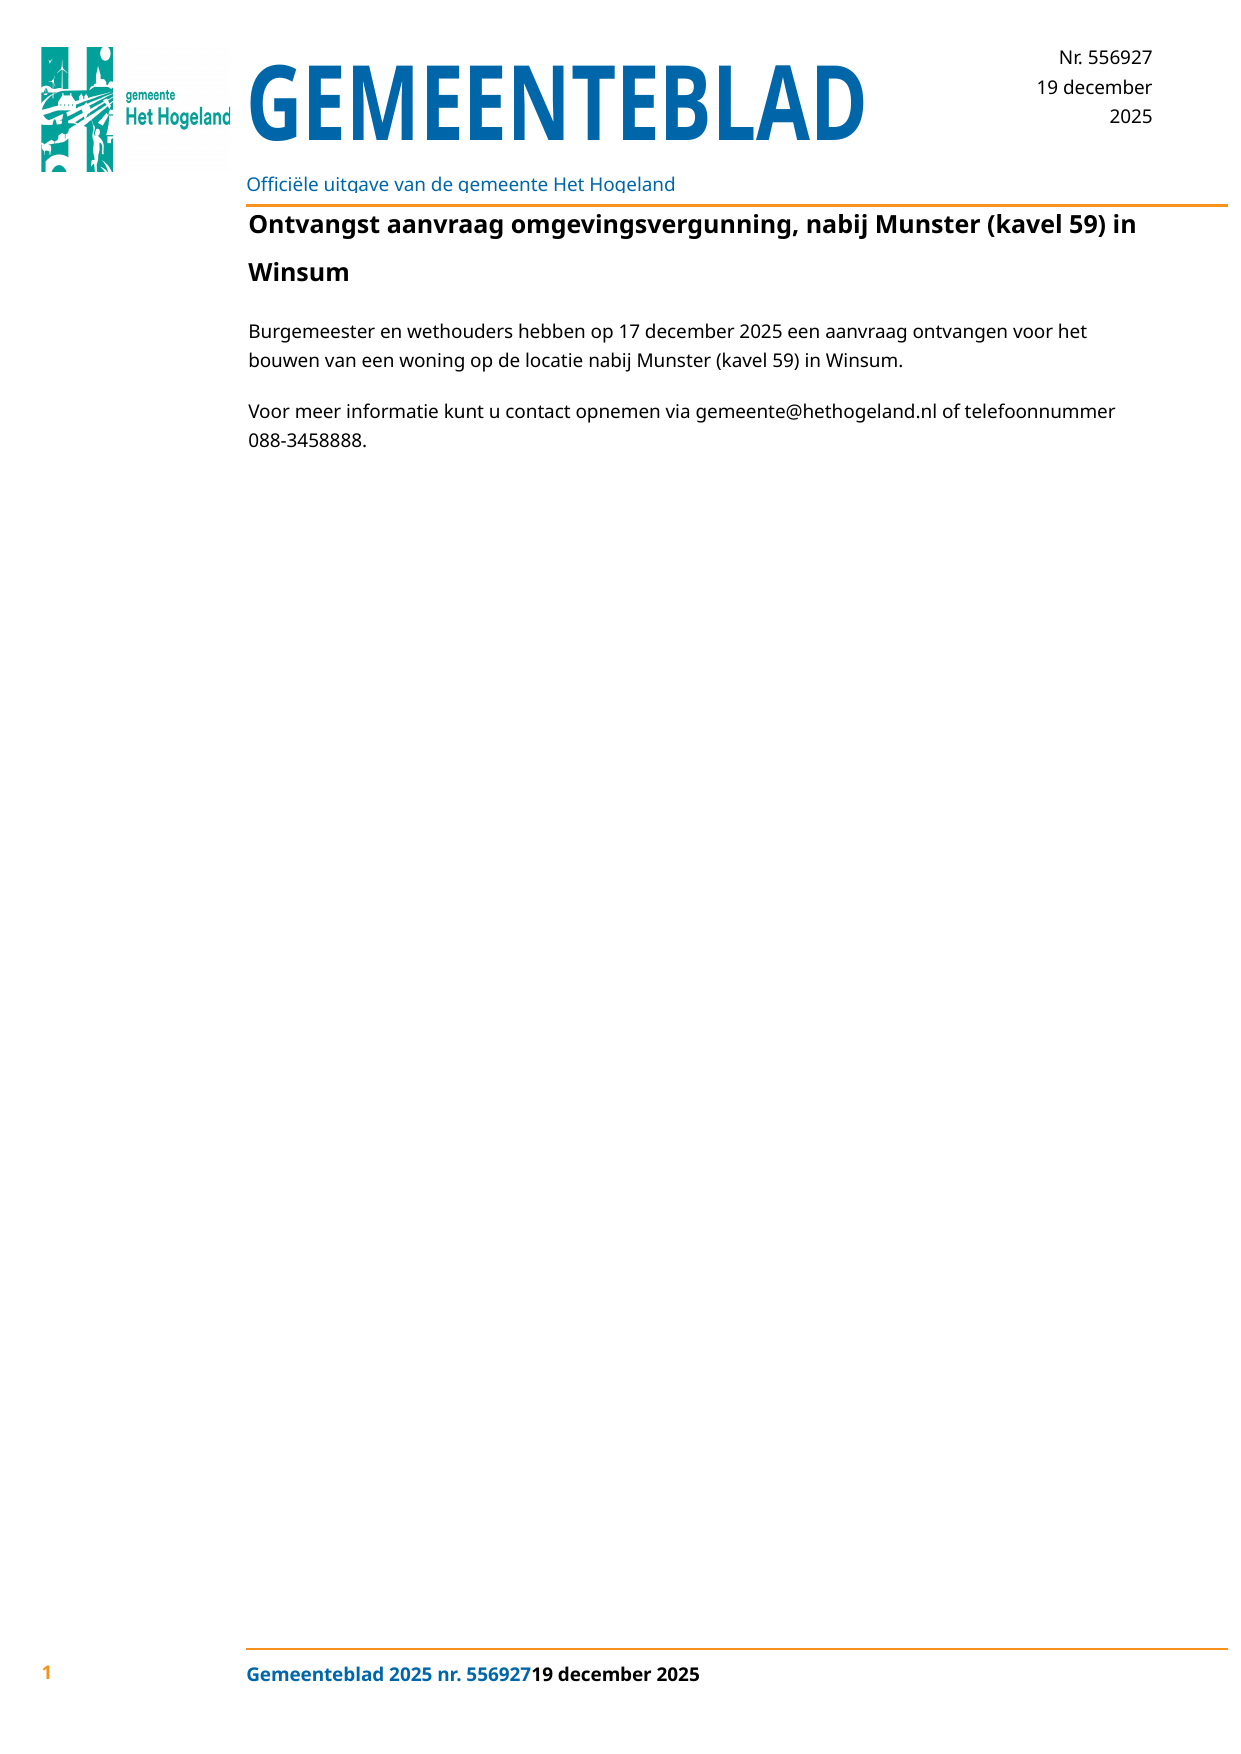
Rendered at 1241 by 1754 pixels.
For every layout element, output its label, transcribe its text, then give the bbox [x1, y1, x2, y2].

picture [41, 47, 231, 172]
text Burgemeester en wethouders hebben op 17 december 2025 een aanvraag ontvangen voor het bouwen van een woning op de locatie nabij Munster (kavel 59) in Winsum. [248, 318, 1152, 373]
text Ontvangst aanvraag omgevingsvergunning, nabij Munster (kavel 59) in Winsum [248, 207, 1152, 288]
text Voor meer informatie kunt u contact opnemen via gemeente@hethogeland.nl of telefoonnummer 088-3458888. [248, 398, 1152, 453]
